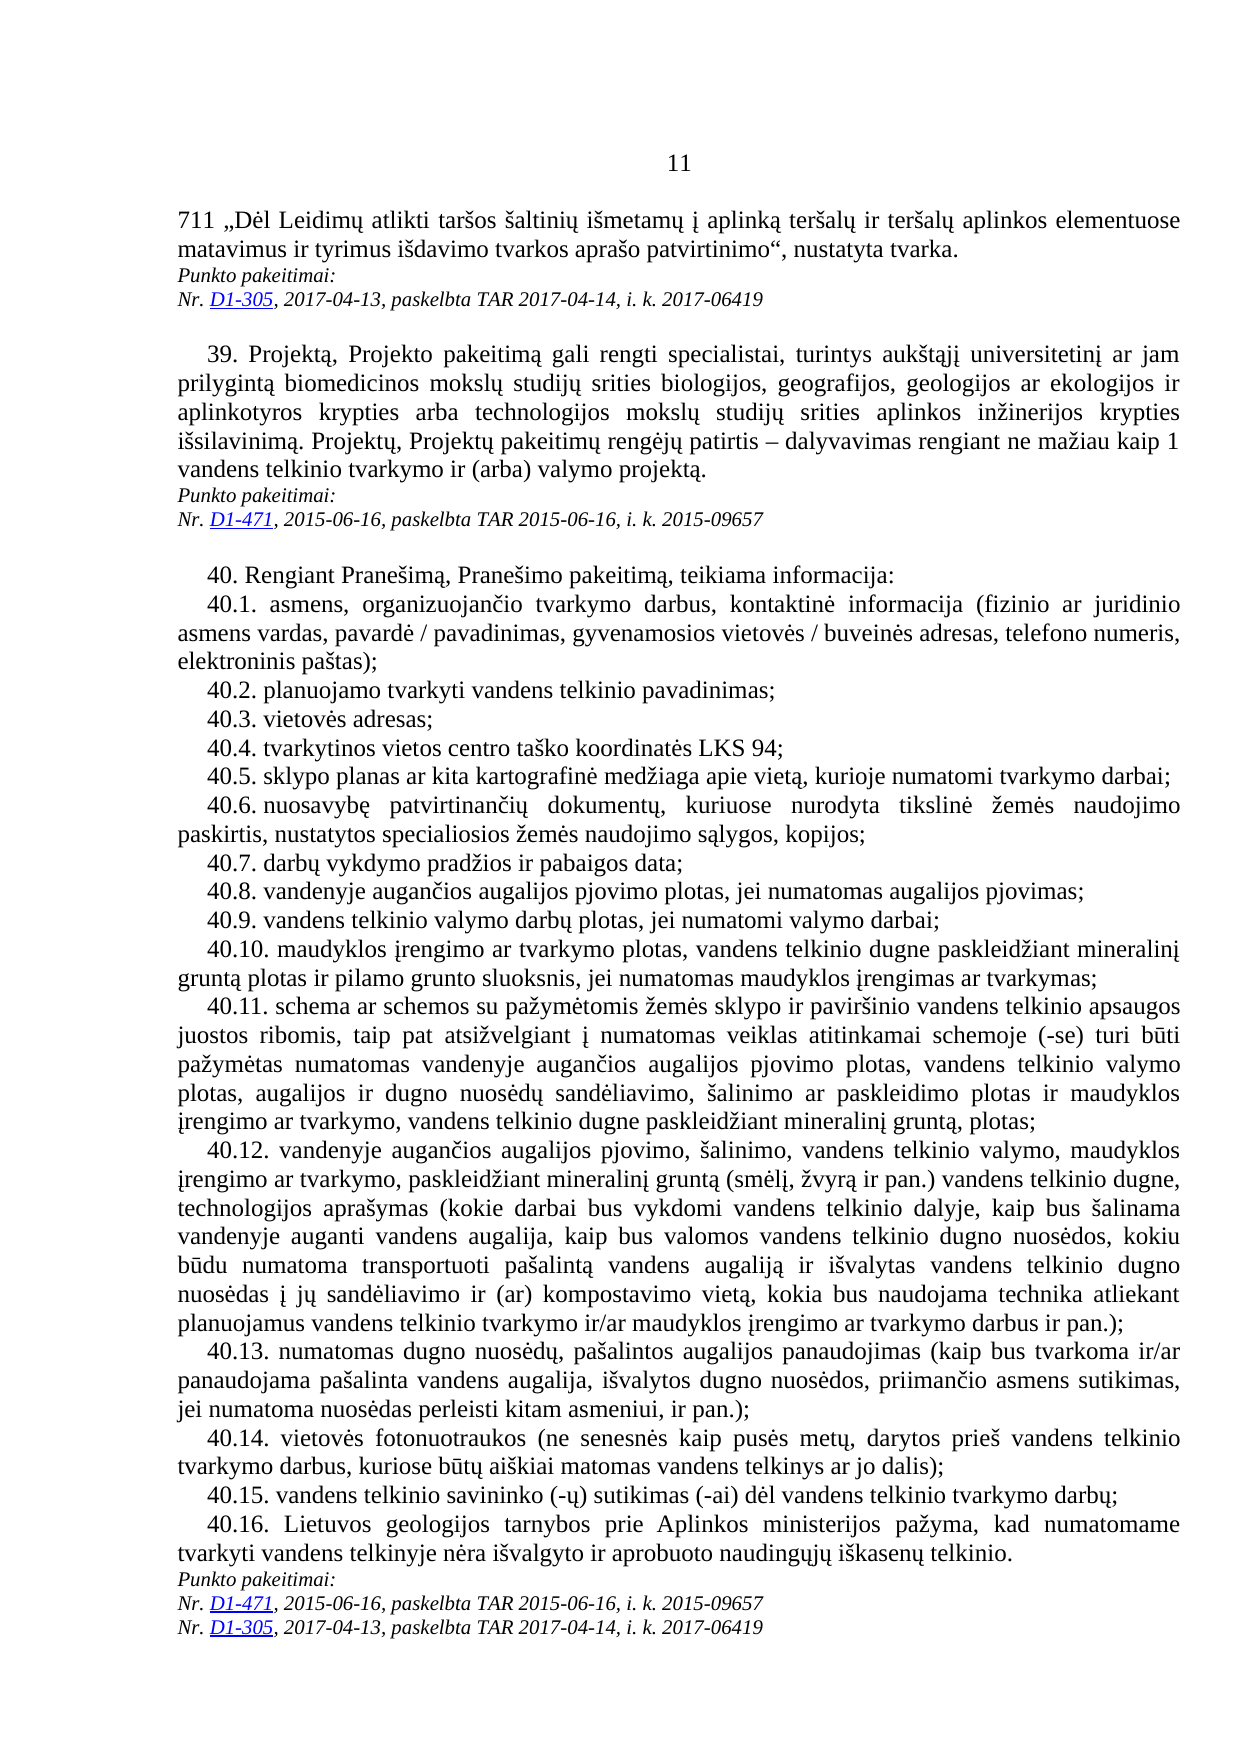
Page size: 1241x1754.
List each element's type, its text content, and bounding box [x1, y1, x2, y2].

text 40. Rengiant Pranešimą, Pranešimo pakeitimą, teikiama informacija: [177, 560, 1181, 589]
text 40.15. vandens telkinio savininko (-ų) sutikimas (-ai) dėl vandens telkinio tvarkymo darbų; [177, 1480, 1181, 1509]
text 40.11. schema ar schemos su pažymėtomis žemės sklypo ir paviršinio vandens telkinio apsaugos juostos ribomis, taip pat atsižvelgiant į numatomas veiklas atitinkamai schemoje (-se) turi būti pažymėtas numatomas vandenyje augančios augalijos pjovimo plotas, vandens telkinio valymo plotas, augalijos ir dugno nuosėdų sandėliavimo, šalinimo ar paskleidimo plotas ir maudyklos įrengimo ar tvarkymo, vandens telkinio dugne paskleidžiant mineralinį gruntą, plotas; [177, 991, 1181, 1135]
text Nr. D1-471, 2015-06-16, paskelbta TAR 2015-06-16, i. k. 2015-09657 [177, 507, 1181, 531]
text 40.9. vandens telkinio valymo darbų plotas, jei numatomi valymo darbai; [177, 905, 1181, 934]
text 711 „Dėl Leidimų atlikti taršos šaltinių išmetamų į aplinką teršalų ir teršalų aplinkos elementuose matavimus ir tyrimus išdavimo tvarkos aprašo patvirtinimo“, nustatyta tvarka. [177, 205, 1181, 263]
text 40.3. vietovės adresas; [177, 704, 1181, 733]
text 40.8. vandenyje augančios augalijos pjovimo plotas, jei numatomas augalijos pjovimas; [177, 876, 1181, 905]
text 40.13. numatomas dugno nuosėdų, pašalintos augalijos panaudojimas (kaip bus tvarkoma ir/ar panaudojama pašalinta vandens augalija, išvalytos dugno nuosėdos, priimančio asmens sutikimas, jei numatoma nuosėdas perleisti kitam asmeniui, ir pan.); [177, 1336, 1181, 1423]
text 40.10. maudyklos įrengimo ar tvarkymo plotas, vandens telkinio dugne paskleidžiant mineralinį gruntą plotas ir pilamo grunto sluoksnis, jei numatomas maudyklos įrengimas ar tvarkymas; [177, 934, 1181, 991]
text Nr. D1-471, 2015-06-16, paskelbta TAR 2015-06-16, i. k. 2015-09657 [177, 1591, 1181, 1614]
text 40.2. planuojamo tvarkyti vandens telkinio pavadinimas; [177, 675, 1181, 704]
text 40.7. darbų vykdymo pradžios ir pabaigos data; [177, 848, 1181, 876]
text Punkto pakeitimai: [177, 483, 1181, 507]
text 40.6. nuosavybę patvirtinančių dokumentų, kuriuose nurodyta tikslinė žemės naudojimo paskirtis, nustatytos specialiosios žemės naudojimo sąlygos, kopijos; [177, 790, 1181, 848]
text 40.14. vietovės fotonuotraukos (ne senesnės kaip pusės metų, darytos prieš vandens telkinio tvarkymo darbus, kuriose būtų aiškiai matomas vandens telkinys ar jo dalis); [177, 1423, 1181, 1480]
text 40.16. Lietuvos geologijos tarnybos prie Aplinkos ministerijos pažyma, kad numatomame tvarkyti vandens telkinyje nėra išvalgyto ir aprobuoto naudingųjų iškasenų telkinio. [177, 1509, 1181, 1566]
text 40.12. vandenyje augančios augalijos pjovimo, šalinimo, vandens telkinio valymo, maudyklos įrengimo ar tvarkymo, paskleidžiant mineralinį gruntą (smėlį, žvyrą ir pan.) vandens telkinio dugne, technologijos aprašymas (kokie darbai bus vykdomi vandens telkinio dalyje, kaip bus šalinama vandenyje auganti vandens augalija, kaip bus valomos vandens telkinio dugno nuosėdos, kokiu būdu numatoma transportuoti pašalintą vandens augaliją ir išvalytas vandens telkinio dugno nuosėdas į jų sandėliavimo ir (ar) kompostavimo vietą, kokia bus naudojama technika atliekant planuojamus vandens telkinio tvarkymo ir/ar maudyklos įrengimo ar tvarkymo darbus ir pan.); [177, 1135, 1181, 1336]
text 40.4. tvarkytinos vietos centro taško koordinatės LKS 94; [177, 733, 1181, 761]
text 39. Projektą, Projekto pakeitimą gali rengti specialistai, turintys aukštąjį universitetinį ar jam prilygintą biomedicinos mokslų studijų srities biologijos, geografijos, geologijos ar ekologijos ir aplinkotyros krypties arba technologijos mokslų studijų srities aplinkos inžinerijos krypties išsilavinimą. Projektų, Projektų pakeitimų rengėjų patirtis – dalyvavimas rengiant ne mažiau kaip 1 vandens telkinio tvarkymo ir (arba) valymo projektą. [177, 339, 1181, 483]
text Punkto pakeitimai: [177, 1566, 1181, 1591]
text Nr. D1-305, 2017-04-13, paskelbta TAR 2017-04-14, i. k. 2017-06419 [177, 1614, 1181, 1639]
text Punkto pakeitimai: [177, 263, 1181, 287]
text 40.1. asmens, organizuojančio tvarkymo darbus, kontaktinė informacija (fizinio ar juridinio asmens vardas, pavardė / pavadinimas, gyvenamosios vietovės / buveinės adresas, telefono numeris, elektroninis paštas); [177, 589, 1181, 675]
text 40.5. sklypo planas ar kita kartografinė medžiaga apie vietą, kurioje numatomi tvarkymo darbai; [177, 761, 1181, 790]
text Nr. D1-305, 2017-04-13, paskelbta TAR 2017-04-14, i. k. 2017-06419 [177, 287, 1181, 311]
